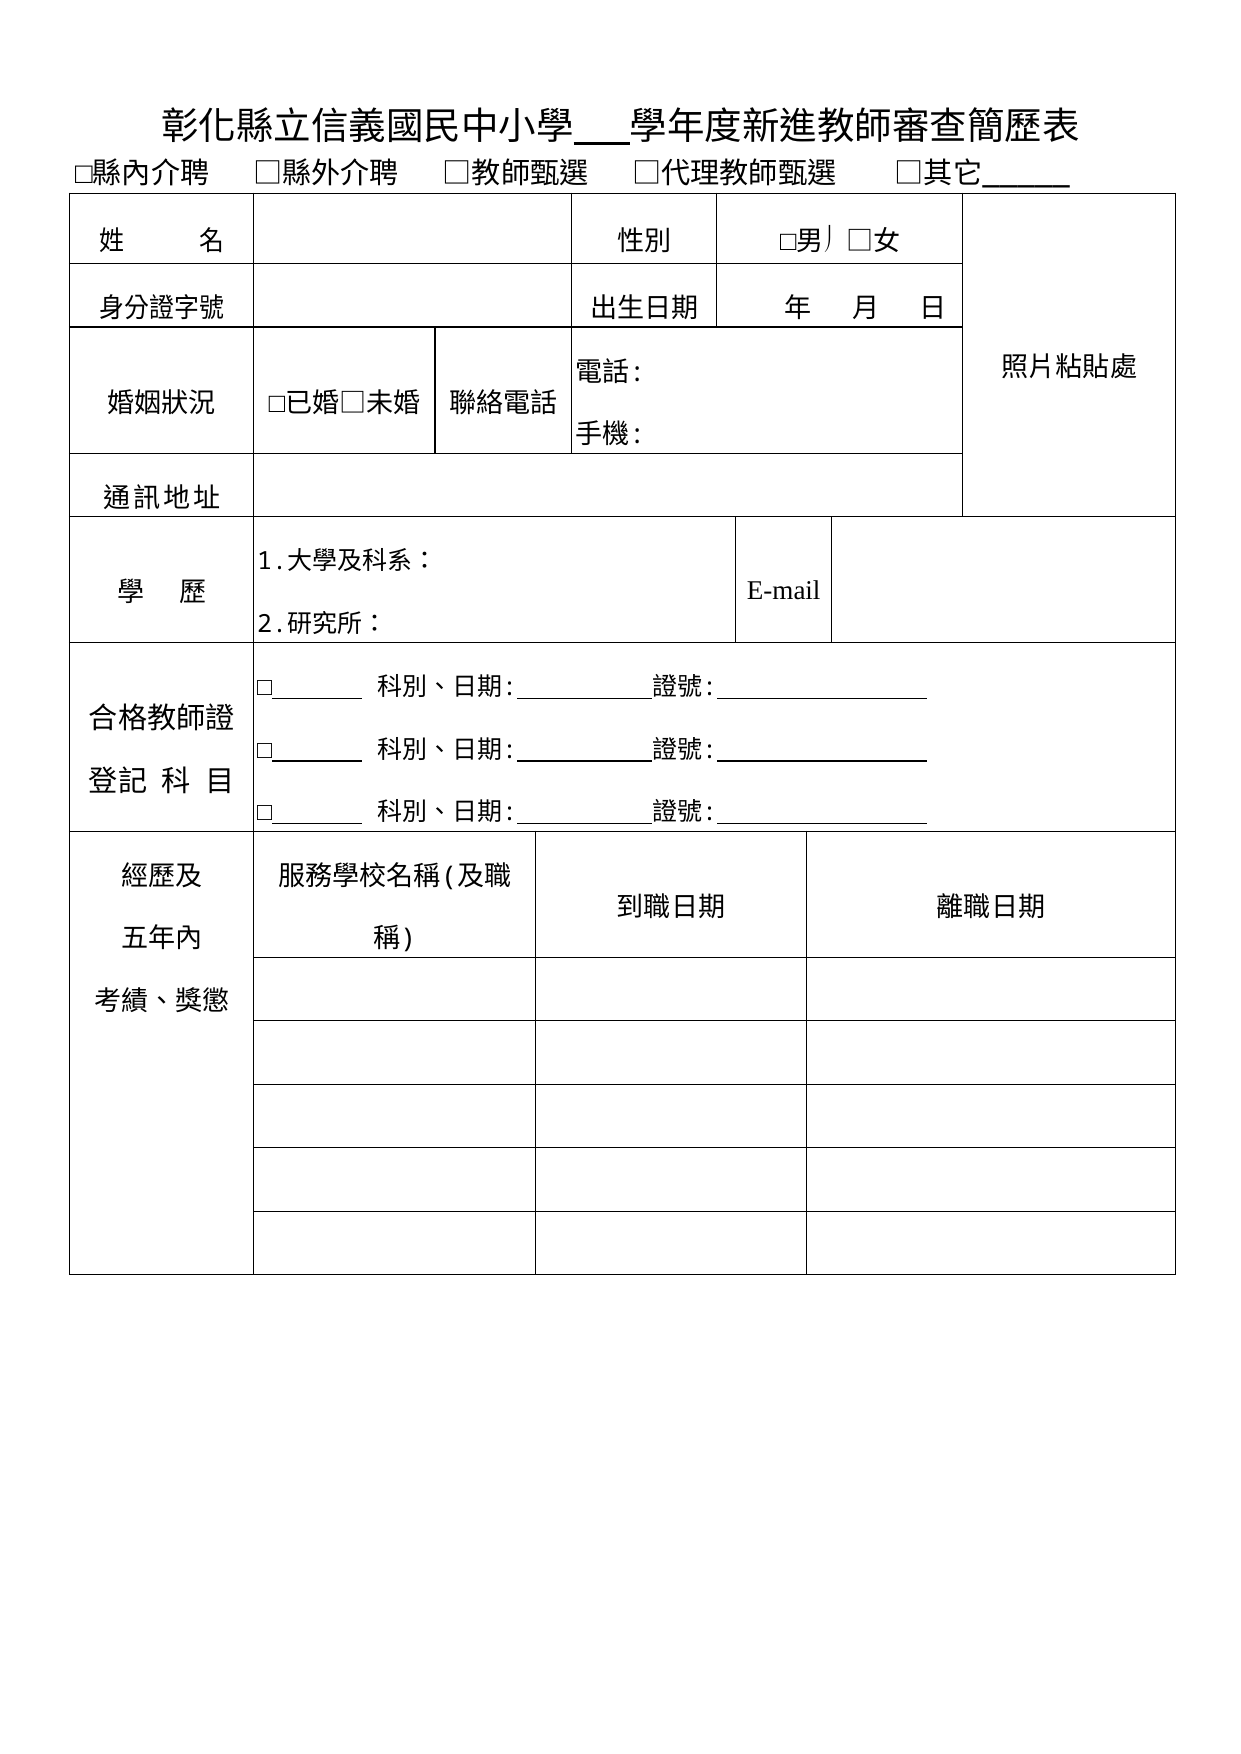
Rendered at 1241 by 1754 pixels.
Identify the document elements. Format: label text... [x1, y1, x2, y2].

table_cell 到職日期 [536, 832, 806, 957]
table_cell 年 月 日 [717, 264, 962, 326]
table_cell [536, 1212, 806, 1274]
table_cell [254, 264, 571, 326]
table_cell 1.大學及科系： 2.研究所： [254, 517, 735, 642]
table_cell 合格教師證 登記 科 目 [70, 643, 253, 831]
table_cell □已婚□未婚 [254, 328, 434, 452]
table_cell [807, 958, 1175, 1020]
table_cell 聯絡電話 [436, 328, 571, 452]
table_cell 服務學校名稱(及職稱) [254, 832, 535, 957]
table_cell 婚姻狀況 [70, 328, 253, 452]
table_cell 離職日期 [807, 832, 1175, 957]
table_cell [254, 958, 535, 1020]
table_cell [254, 1148, 535, 1211]
table_cell [536, 1021, 806, 1084]
table_cell [807, 1085, 1175, 1147]
table_cell [536, 1085, 806, 1147]
table_header [254, 194, 571, 263]
table_header □男 □女 [717, 194, 962, 263]
table_cell [832, 517, 1175, 642]
table_header 照片粘貼處 [963, 194, 1175, 516]
table_cell 身分證字號 [70, 264, 253, 326]
table_cell 學歷 [70, 517, 253, 642]
table_cell [536, 1148, 806, 1211]
table_cell [254, 1085, 535, 1147]
table_cell [807, 1212, 1175, 1274]
table_cell [536, 958, 806, 1020]
table_header 性別 [572, 194, 716, 263]
table_cell [807, 1021, 1175, 1084]
table_cell E-mail [736, 517, 831, 642]
table_cell 出生日期 [572, 264, 716, 326]
table_cell [254, 1212, 535, 1274]
table_cell □ 科別、日期: 證號: □ 科別、日期: 證號: □ 科別、日期: 證號: [254, 643, 1175, 831]
table_cell [807, 1148, 1175, 1211]
table_cell [254, 454, 962, 516]
table_cell 通訊地址 [70, 454, 253, 516]
text 彰化縣立信義國民中小學 學年度新進教師審查簡歷表 [75, 96, 1165, 150]
table_cell [254, 1021, 535, 1084]
table_header 姓 名 [70, 194, 253, 263]
table_cell 經歷及 五年內 考績、獎懲 [70, 832, 253, 1274]
text □縣內介聘 □縣外介聘 □教師甄選 □代理教師甄選 □其它_____ [75, 150, 1165, 192]
table_cell 電話: 手機: [572, 328, 962, 452]
